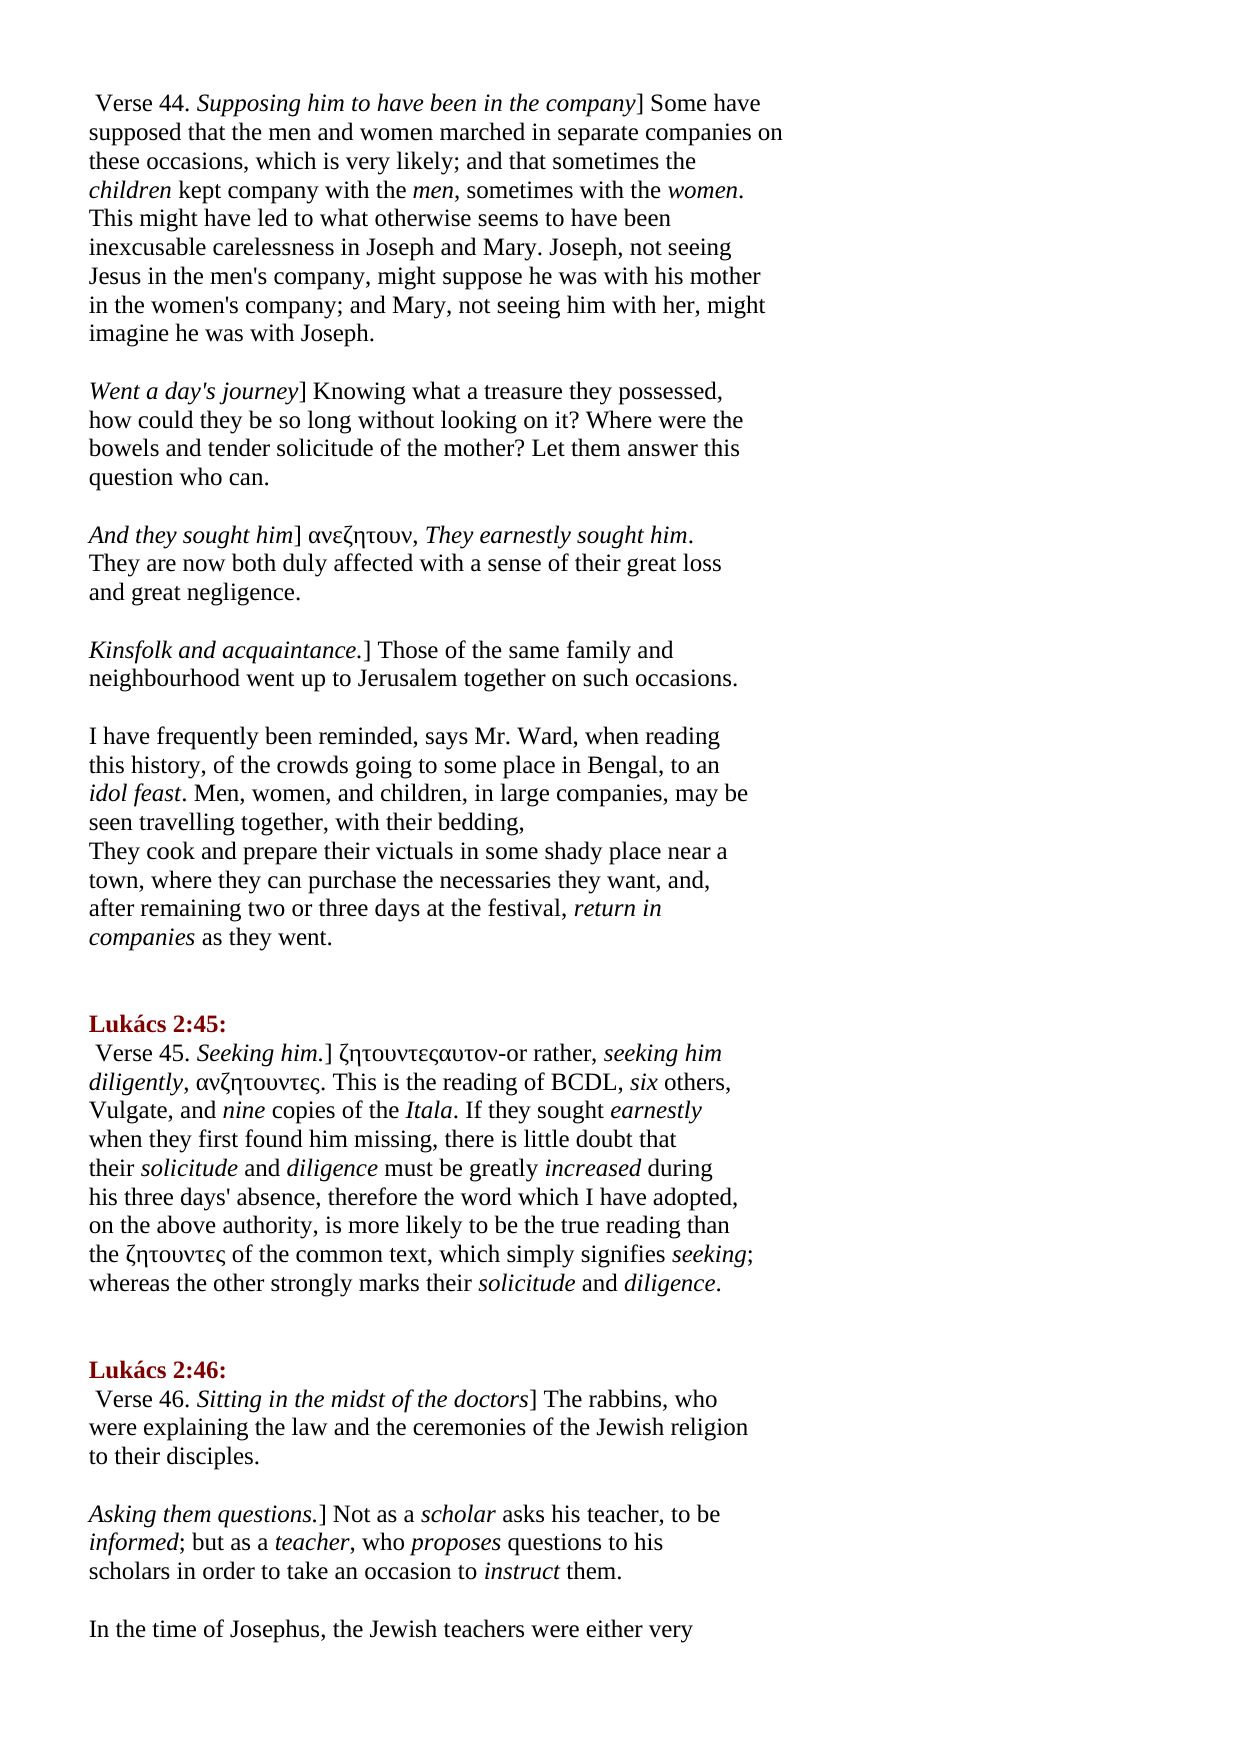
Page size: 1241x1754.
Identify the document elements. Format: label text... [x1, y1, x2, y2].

text Verse 44. Supposing him to have been in the company] Some have supposed that the men and women marched in separate companies on these occasions, which is very likely; and that sometimes the children kept company with the men, sometimes with the women. This might have led to what otherwise seems to have been inexcusable carelessness in Joseph and Mary. Joseph, not seeing Jesus in the men's company, might suppose he was with his mother in the women's company; and Mary, not seeing him with her, might imagine he was with Joseph. Went a day's journey] Knowing what a treasure they possessed, how could they be so long without looking on it? Where were the bowels and tender solicitude of the mother? Let them answer this question who can. And they sought him] ανεζητουν, They earnestly sought him. They are now both duly affected with a sense of their great loss and great negligence. Kinsfolk and acquaintance.] Those of the same family and neighbourhood went up to Jerusalem together on such occasions. I have frequently been reminded, says Mr. Ward, when reading this history, of the crowds going to some place in Bengal, to an idol feast. Men, women, and children, in large companies, may be seen travelling together, with their bedding, They cook and prepare their victuals in some shady place near a town, where they can purchase the necessaries they want, and, after remaining two or three days at the festival, return in companies as they went. [88, 88, 1152, 980]
text Verse 45. Seeking him.] ζητουντεςαυτον-or rather, seeking him diligently, ανζητουντες. This is the reading of BCDL, six others, Vulgate, and nine copies of the Itala. If they sought earnestly when they first found him missing, there is little doubt that their solicitude and diligence must be greatly increased during his three days' absence, therefore the word which I have adopted, on the above authority, is more likely to be the true reading than the ζητουντες of the common text, which simply signifies seeking; whereas the other strongly marks their solicitude and diligence. [88, 1038, 1152, 1326]
text Lukács 2:46: [88, 1355, 1152, 1384]
text Verse 46. Sitting in the midst of the doctors] The rabbins, who were explaining the law and the ceremonies of the Jewish religion to their disciples. Asking them questions.] Not as a scholar asks his teacher, to be informed; but as a teacher, who proposes questions to his scholars in order to take an occasion to instruct them. In the time of Josephus, the Jewish teachers were either very [88, 1384, 1152, 1642]
text Lukács 2:45: [88, 1009, 1152, 1038]
